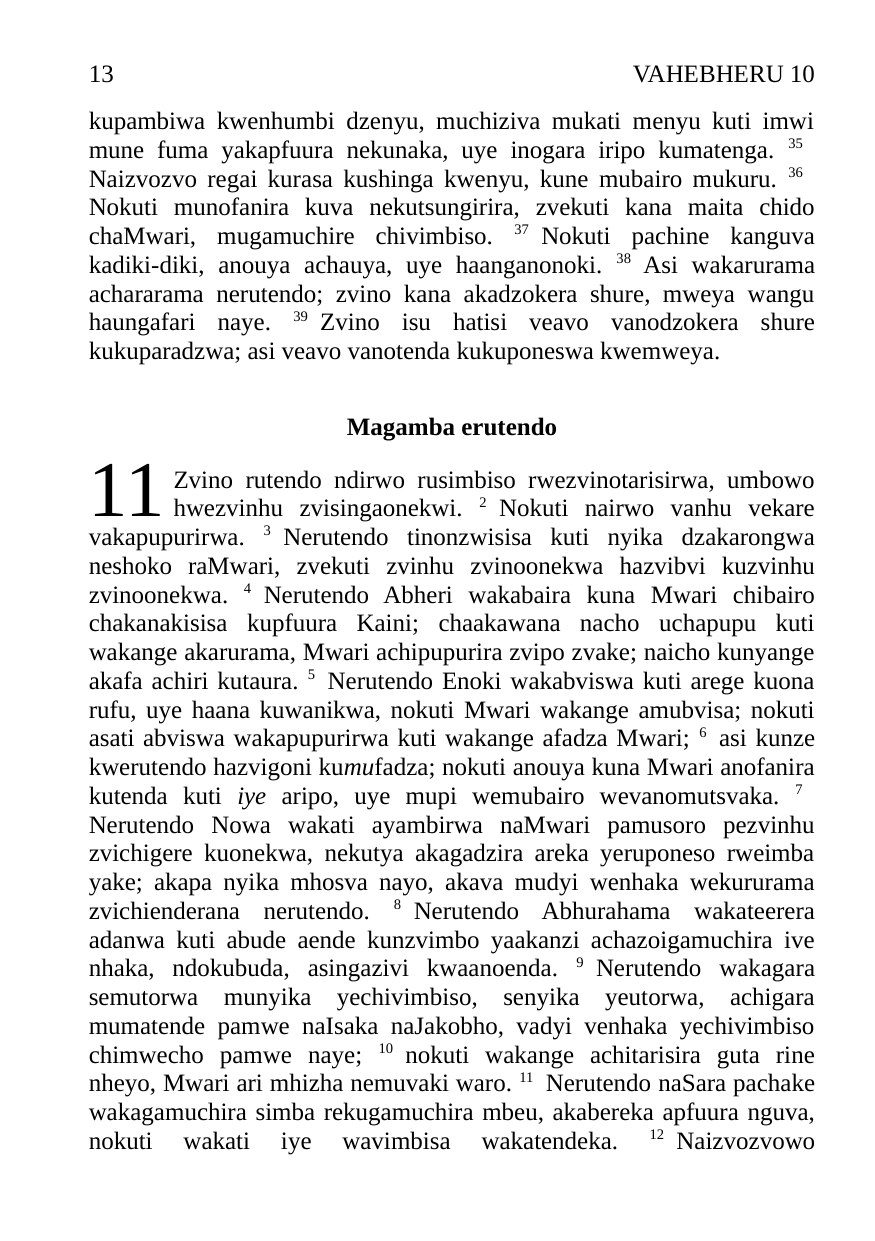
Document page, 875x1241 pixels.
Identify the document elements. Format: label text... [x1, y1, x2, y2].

text Magamba erutendo [88, 412, 815, 441]
text kupambiwa kwenhumbi dzenyu, muchiziva mukati menyu kuti imwi mune fuma yakapfuura nekunaka, uye inogara iripo kumatenga. 35 Naizvozvo regai kurasa kushinga kwenyu, kune mubairo mukuru. 36 Nokuti munofanira kuva nekutsungirira, zvekuti kana maita chido chaMwari, mugamuchire chivimbiso. 37 Nokuti pachine kanguva kadiki-diki, anouya achauya, uye haanganonoki. 38 Asi wakarurama achararama nerutendo; zvino kana akadzokera shure, mweya wangu haungafari naye. 39 Zvino isu hatisi veavo vanodzokera shure kukuparadzwa; asi veavo vanotenda kukuponeswa kwemweya. [88, 106, 815, 365]
text 11Zvino rutendo ndirwo rusimbiso rwezvinotarisirwa, umbowo hwezvinhu zvisingaonekwi. 2 Nokuti nairwo vanhu vekare vakapupurirwa. 3 Nerutendo tinonzwisisa kuti nyika dzakarongwa neshoko raMwari, zvekuti zvinhu zvinoonekwa hazvibvi kuzvinhu zvinoonekwa. 4 Nerutendo Abheri wakabaira kuna Mwari chibairo chakanakisisa kupfuura Kaini; chaakawana nacho uchapupu kuti wakange akarurama, Mwari achipupurira zvipo zvake; naicho kunyange akafa achiri kutaura. 5 Nerutendo Enoki wakabviswa kuti arege kuona rufu, uye haana kuwanikwa, nokuti Mwari wakange amubvisa; nokuti asati abviswa wakapupurirwa kuti wakange afadza Mwari; 6 asi kunze kwerutendo hazvigoni kumufadza; nokuti anouya kuna Mwari anofanira kutenda kuti iye aripo, uye mupi wemubairo wevanomutsvaka. 7 Nerutendo Nowa wakati ayambirwa naMwari pamusoro pezvinhu zvichigere kuonekwa, nekutya akagadzira areka yeruponeso rweimba yake; akapa nyika mhosva nayo, akava mudyi wenhaka wekururama zvichienderana nerutendo. 8 Nerutendo Abhurahama wakateerera adanwa kuti abude aende kunzvimbo yaakanzi achazoigamuchira ive nhaka, ndokubuda, asingazivi kwaanoenda. 9 Nerutendo wakagara semutorwa munyika yechivimbiso, senyika yeutorwa, achigara mumatende pamwe naIsaka naJakobho, vadyi venhaka yechivimbiso chimwecho pamwe naye; 10 nokuti wakange achitarisira guta rine nheyo, Mwari ari mhizha nemuvaki waro. 11 Nerutendo naSara pachake wakagamuchira simba rekugamuchira mbeu, akabereka apfuura nguva, nokuti wakati iye wavimbisa wakatendeka. 12 Naizvozvowo [88, 465, 815, 1155]
